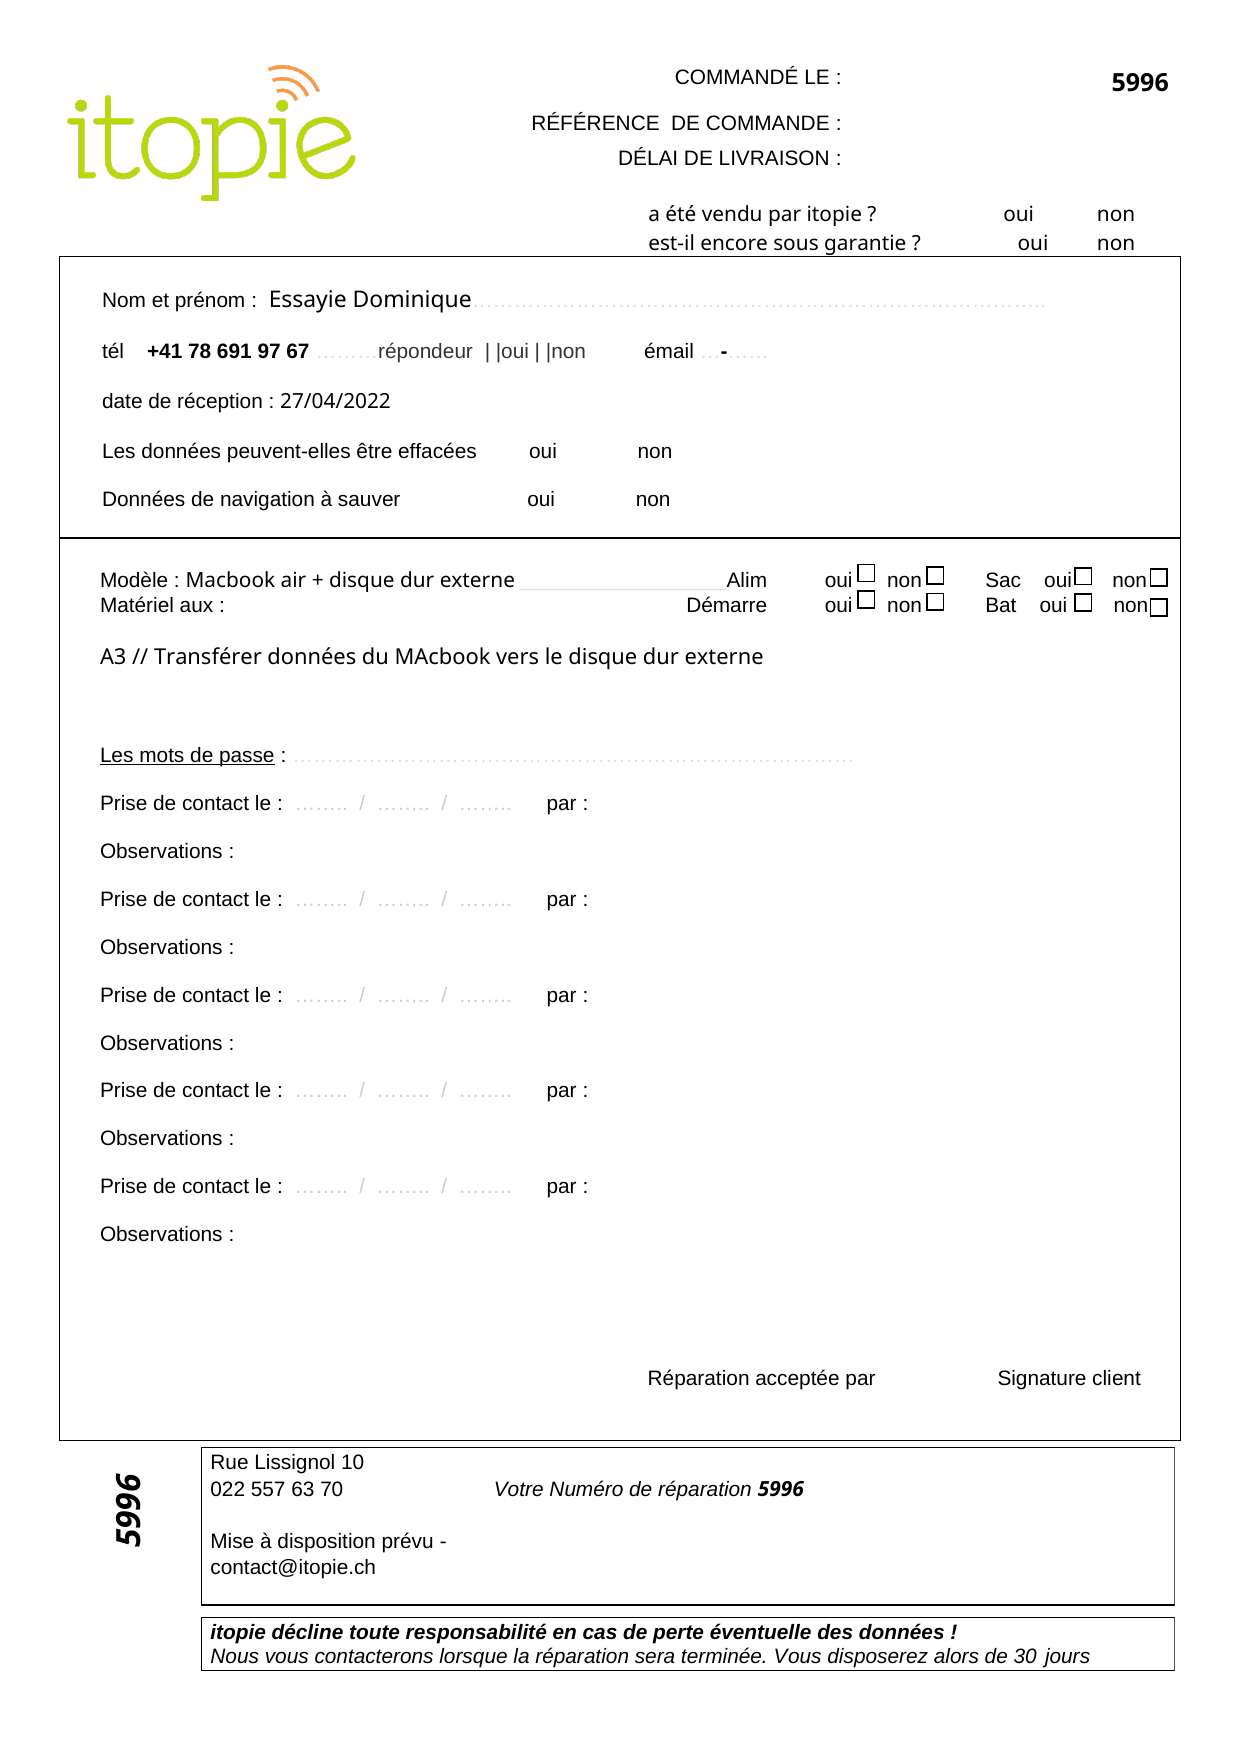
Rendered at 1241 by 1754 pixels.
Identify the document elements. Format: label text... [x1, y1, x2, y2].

text Modèle : Macbook air + disque dur externe Alim oui non Sac oui non [60, 562, 856, 590]
text Observations : [60, 1027, 1180, 1054]
text Prise de contact le : …….. / …….. / …….. par : [60, 1075, 1180, 1102]
text date de réception : 27/04/2022 [60, 383, 1180, 415]
text Observations : [60, 836, 1180, 863]
picture [67, 65, 356, 201]
table_header Rue Lissignol 10 022 557 63 70 Votre Numéro de réparation 5996 Mise à disposition prévu - contact@itopie.ch [195, 1441, 1180, 1611]
text Prise de contact le : …….. / …….. / …….. par : [60, 883, 1180, 911]
table_cell [847, 140, 1180, 175]
text Prise de contact le : …….. / …….. / …….. par : [60, 979, 1180, 1006]
text tél +41 78 691 97 67 ………répondeur | |oui | |non émail …-…… [60, 335, 1180, 362]
text Observations : [60, 931, 1180, 958]
table_cell RÉFÉRENCE DE COMMANDE : [490, 105, 847, 140]
text Les données peuvent-elles être effacées oui non [60, 436, 1180, 463]
text Nom et prénom : Essayie Dominique……………………………………………………………………….. [60, 280, 1180, 314]
text A3 // Transférer données du MAcbook vers le disque dur externe [60, 638, 1180, 671]
text Réparation acceptée par Signature client [60, 1363, 1180, 1390]
table_cell [847, 105, 1180, 140]
table_header 5996 [847, 59, 1180, 104]
table_header COMMANDÉ LE : [490, 59, 847, 104]
text Prise de contact le : …….. / …….. / …….. par : [60, 1171, 1180, 1198]
text Matériel aux : Démarre oui non Bat oui non [60, 590, 1180, 617]
text est-il encore sous garantie ? oui non [59, 228, 1181, 256]
text Observations : [60, 1123, 1180, 1150]
table_cell itopie décline toute responsabilité en cas de perte éventuelle des données ! Nous vous contacterons lorsque la réparation sera terminée. Vous disposerez alors de 30 jours [195, 1611, 1180, 1677]
text Les mots de passe : ……………………………………………………………………… [60, 740, 1180, 767]
text Observations : [60, 1219, 1180, 1246]
text Données de navigation à sauver oui non [60, 484, 1180, 511]
text Modèle : Macbook air + disque dur externe Alim oui non Sac oui non [948, 562, 1180, 590]
text a été vendu par itopie ? oui non [59, 199, 1181, 228]
table_cell DÉLAI DE LIVRAISON : [490, 140, 847, 175]
table_header 5996 [59, 1441, 195, 1677]
text Prise de contact le : …….. / …….. / …….. par : [60, 788, 1180, 815]
